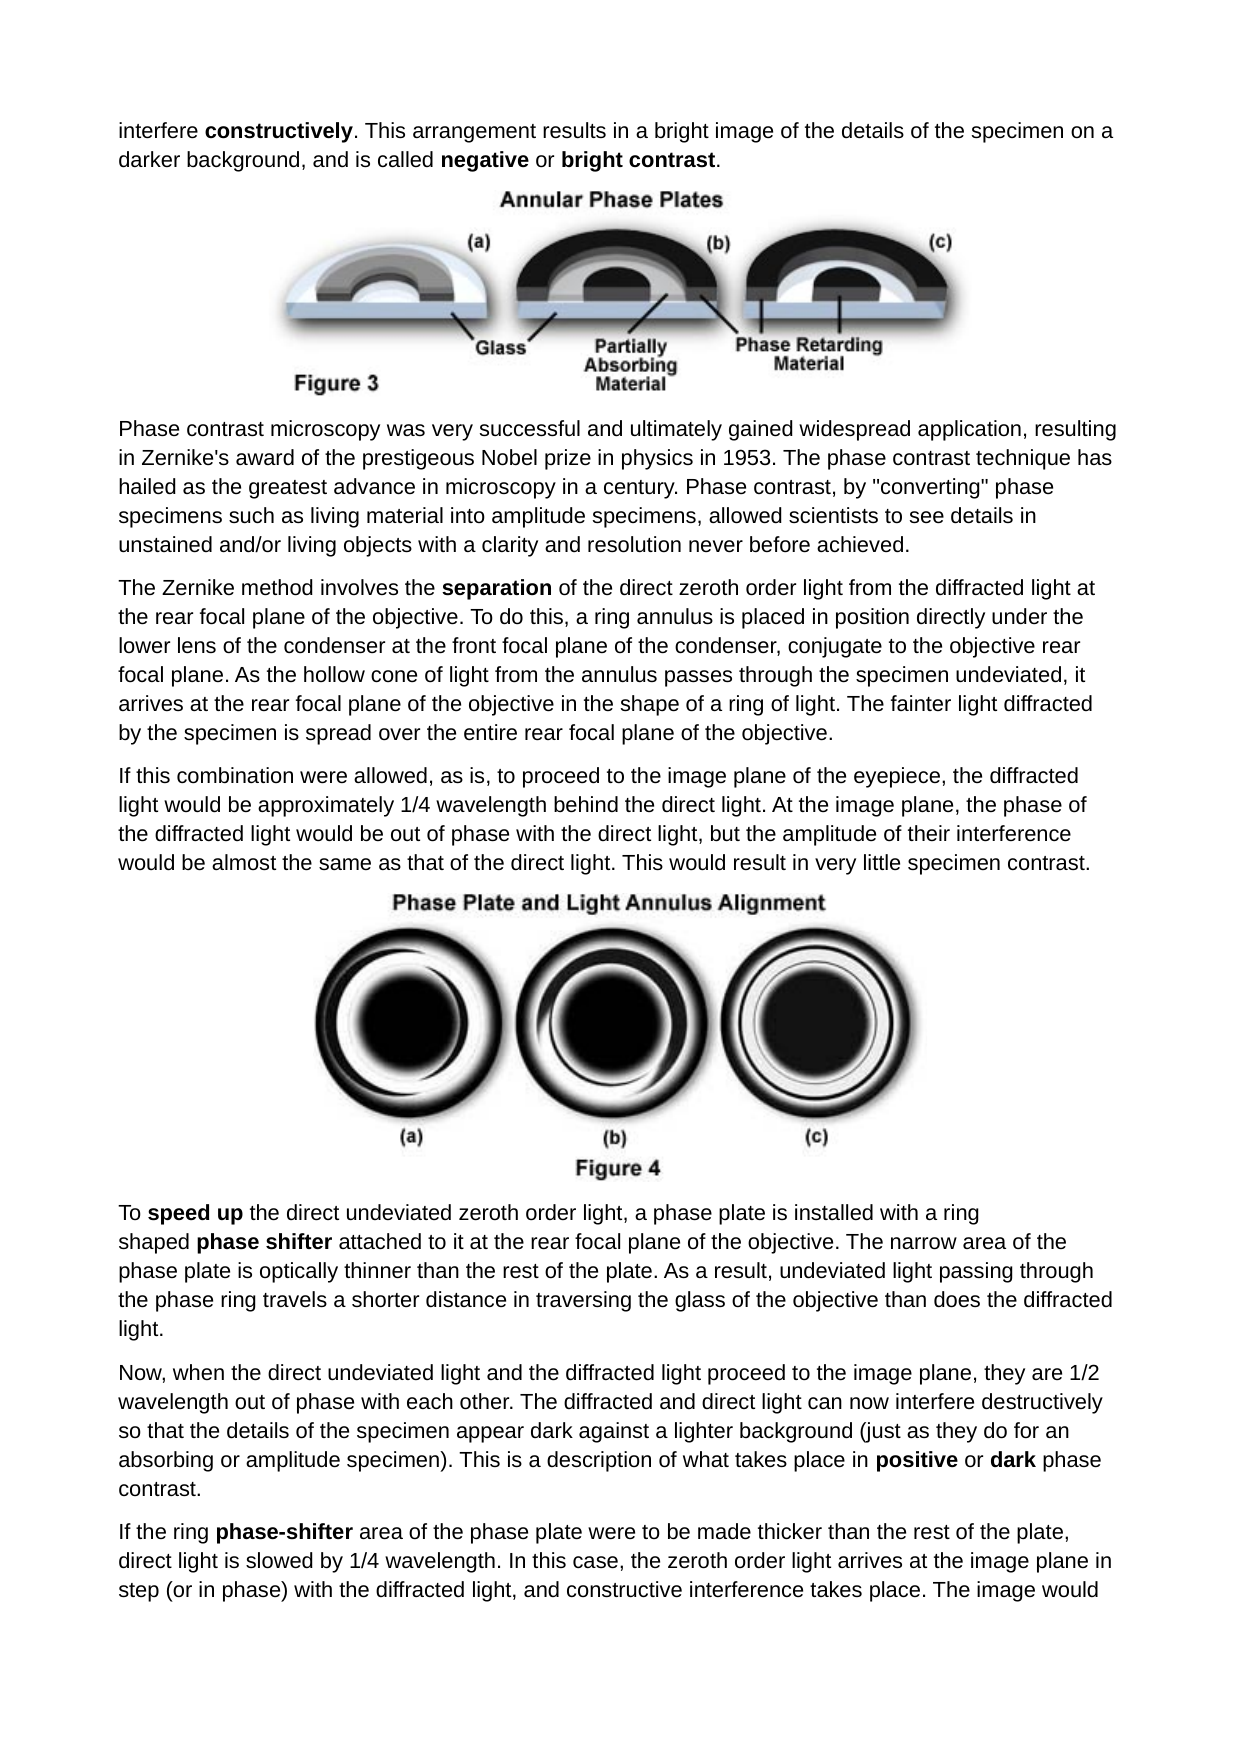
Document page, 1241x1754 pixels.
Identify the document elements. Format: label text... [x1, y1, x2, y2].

picture [313, 893, 928, 1182]
text To speed up the direct undeviated zeroth order light, a phase plate is installed with a ring shaped phase shifter attached to it at the rear focal plane of the objective. The narrow area of the phase plate is optically thinner than the rest of the plate. As a result, undeviated light passing through the phase ring travels a shorter distance in traversing the glass of the objective than does the diffracted light. [118, 1200, 1122, 1341]
text interfere constructively. This arrangement results in a bright image of the details of the specimen on a darker background, and is called negative or bright contrast. [118, 118, 1122, 172]
picture [268, 190, 972, 397]
text If the ring phase-shifter area of the phase plate were to be made thicker than the rest of the plate, direct light is slowed by 1/4 wavelength. In this case, the zeroth order light arrives at the image plane in step (or in phase) with the diffracted light, and constructive interference takes place. The image would [118, 1519, 1122, 1602]
text The Zernike method involves the separation of the direct zeroth order light from the diffracted light at the rear focal plane of the objective. To do this, a ring annulus is placed in position directly under the lower lens of the condenser at the front focal plane of the condenser, conjugate to the objective rear focal plane. As the hollow cone of light from the annulus passes through the specimen undeviated, it arrives at the rear focal plane of the objective in the shape of a ring of light. The fainter light diffracted by the specimen is spread over the entire rear focal plane of the objective. [118, 575, 1122, 745]
text Phase contrast microscopy was very successful and ultimately gained widespread application, resulting in Zernike's award of the prestigeous Nobel prize in physics in 1953. The phase contrast technique has hailed as the greatest advance in microscopy in a century. Phase contrast, by "converting" phase specimens such as living material into amplitude specimens, allowed scientists to see details in unstained and/or living objects with a clarity and resolution never before achieved. [118, 416, 1122, 557]
text If this combination were allowed, as is, to proceed to the image plane of the eyepiece, the diffracted light would be approximately 1/4 wavelength behind the direct light. At the image plane, the phase of the diffracted light would be out of phase with the direct light, but the amplitude of their interference would be almost the same as that of the direct light. This would result in very little specimen contrast. [118, 763, 1122, 876]
text Now, when the direct undeviated light and the diffracted light proceed to the image plane, they are 1/2 wavelength out of phase with each other. The diffracted and direct light can now interfere destructively so that the details of the specimen appear dark against a lighter background (just as they do for an absorbing or amplitude specimen). This is a description of what takes place in positive or dark phase contrast. [118, 1359, 1122, 1501]
